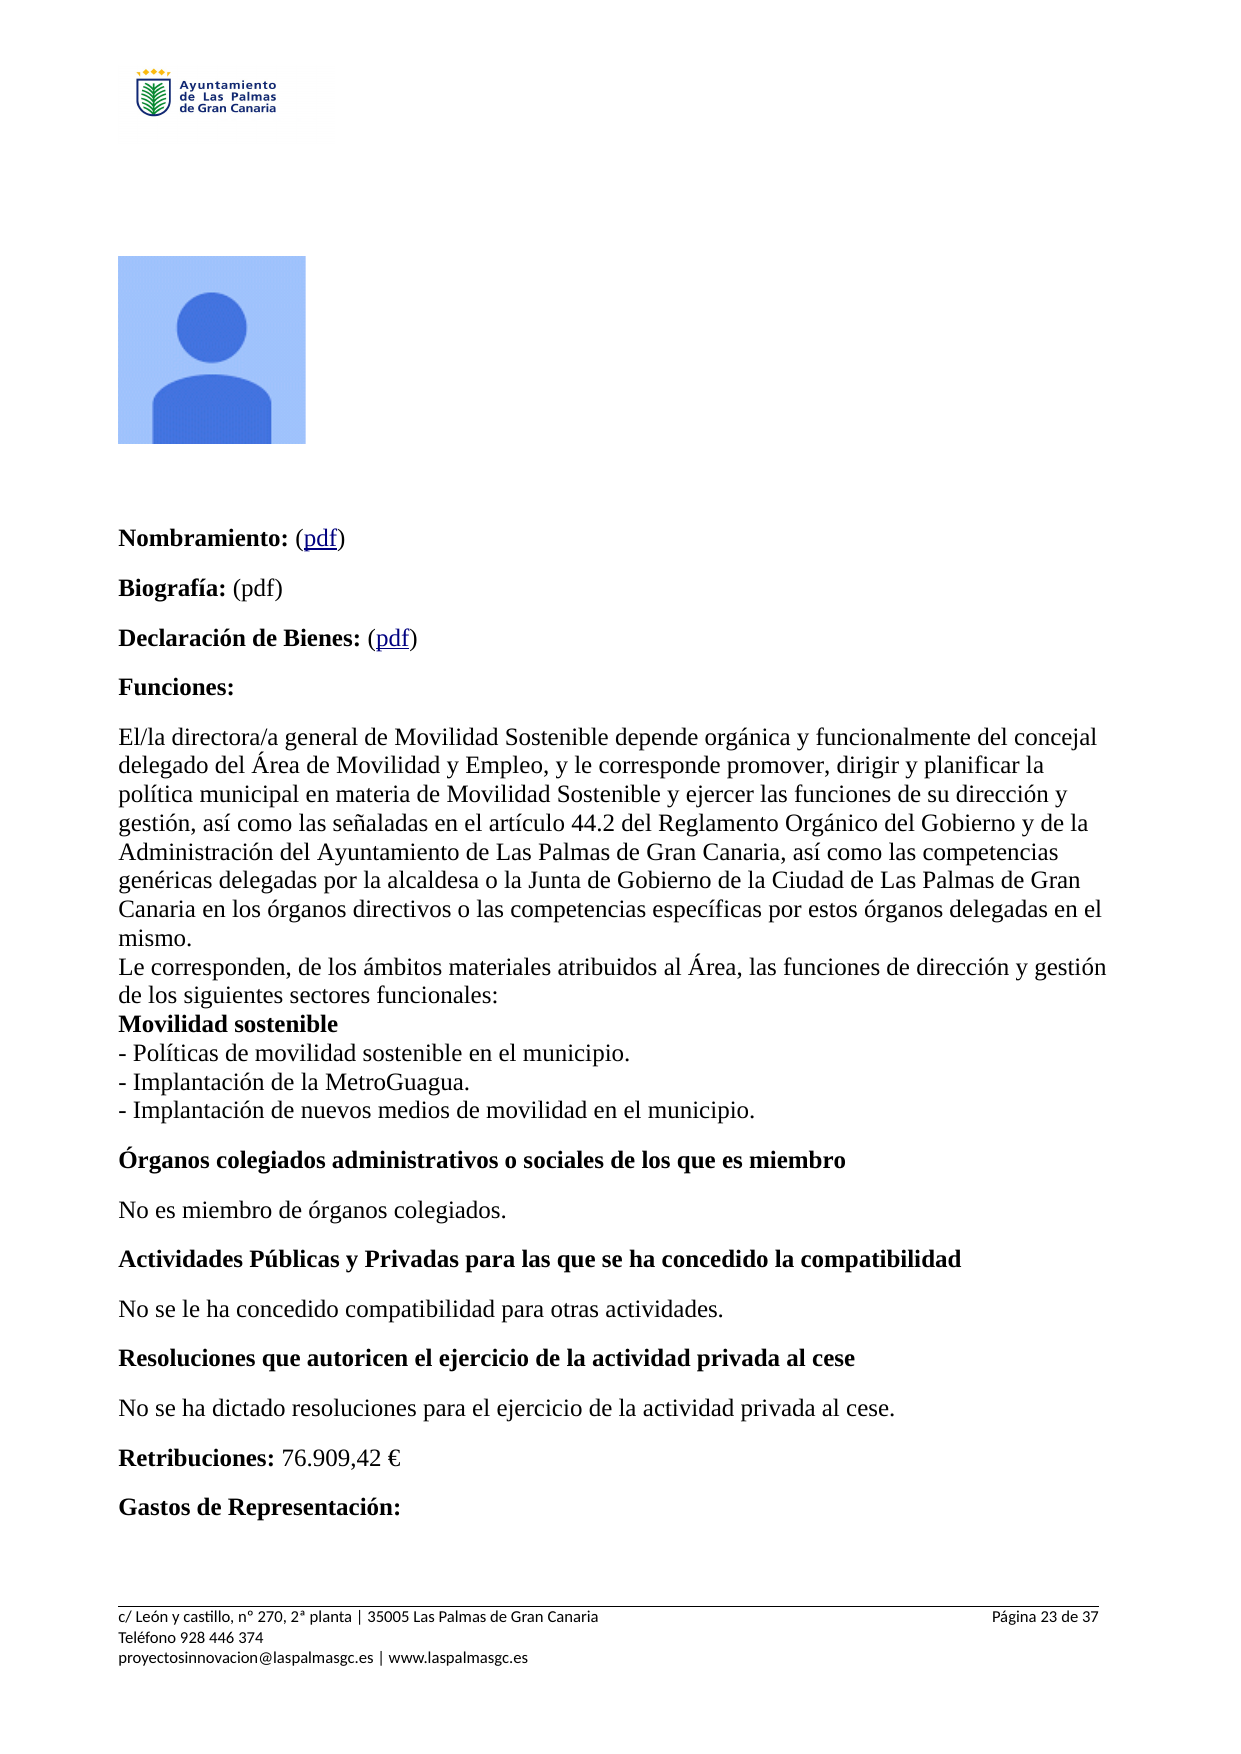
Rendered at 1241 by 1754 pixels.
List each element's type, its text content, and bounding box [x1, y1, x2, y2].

text No se le ha concedido compatibilidad para otras actividades. [118, 1294, 1122, 1323]
text Declaración de Bienes: (pdf) [118, 623, 1122, 651]
text Nombramiento: (pdf) [118, 523, 1122, 552]
text Gastos de Representación: [118, 1492, 1122, 1521]
text Biografía: (pdf) [118, 573, 1122, 602]
text Actividades Públicas y Privadas para las que se ha concedido la compatibilidad [118, 1244, 1122, 1273]
text Resoluciones que autoricen el ejercicio de la actividad privada al cese [118, 1343, 1122, 1372]
text Órganos colegiados administrativos o sociales de los que es miembro [118, 1145, 1122, 1174]
text No se ha dictado resoluciones para el ejercicio de la actividad privada al cese. [118, 1393, 1122, 1422]
text El/la directora/a general de Movilidad Sostenible depende orgánica y funcionalmente del concejal delegado del Área de Movilidad y Empleo, y le corresponde promover, dirigir y planificar la política municipal en materia de Movilidad Sostenible y ejercer las funciones de su dirección y gestión, así como las señaladas en el artículo 44.2 del Reglamento Orgánico del Gobierno y de la Administración del Ayuntamiento de Las Palmas de Gran Canaria, así como las competencias genéricas delegadas por la alcaldesa o la Junta de Gobierno de la Ciudad de Las Palmas de Gran Canaria en los órganos directivos o las competencias específicas por estos órganos delegadas en el mismo. Le corresponden, de los ámbitos materiales atribuidos al Área, las funciones de dirección y gestión de los siguientes sectores funcionales: Movilidad sostenible - Políticas de movilidad sostenible en el municipio. - Implantación de la MetroGuagua. - Implantación de nuevos medios de movilidad en el municipio. [118, 722, 1122, 1124]
text Retribuciones: 76.909,42 € [118, 1443, 1122, 1471]
text Funciones: [118, 672, 1122, 701]
text No es miembro de órganos colegiados. [118, 1195, 1122, 1223]
